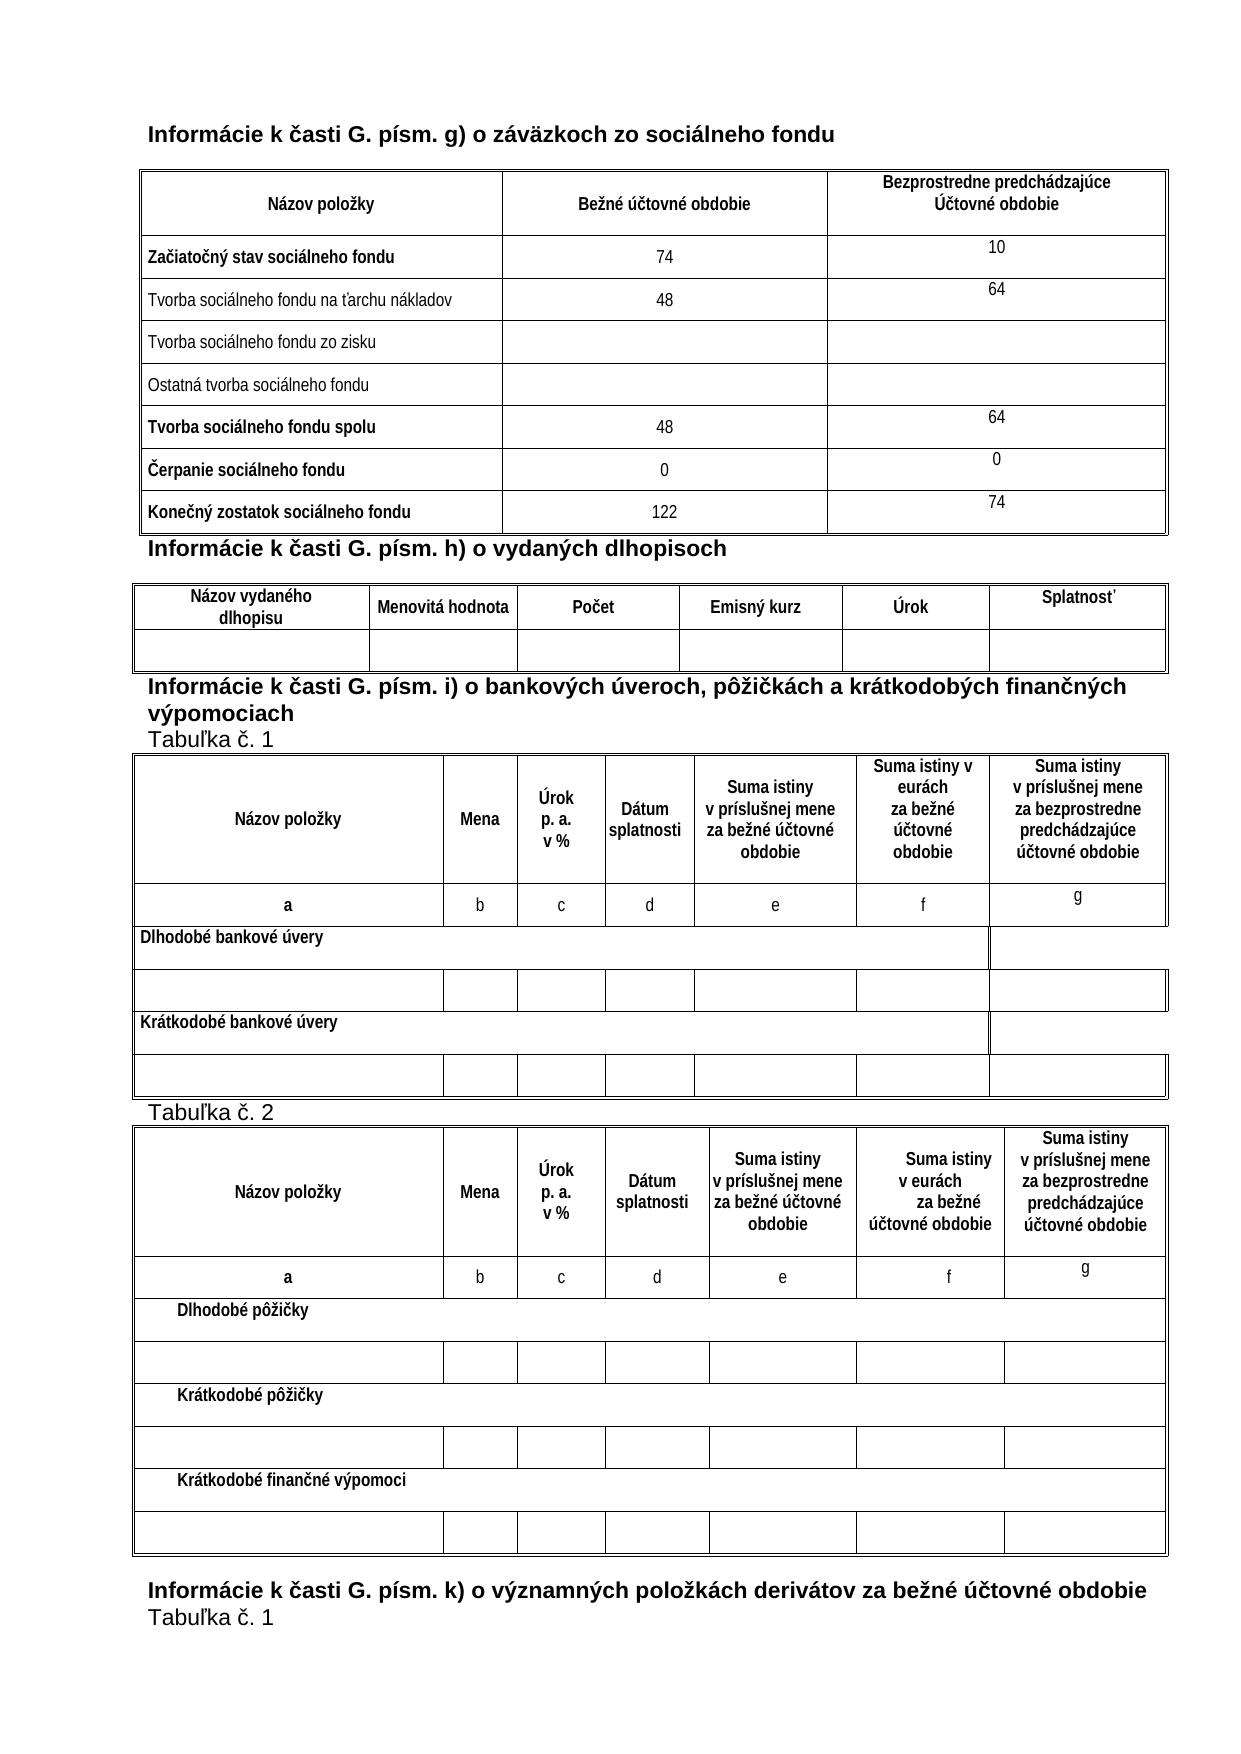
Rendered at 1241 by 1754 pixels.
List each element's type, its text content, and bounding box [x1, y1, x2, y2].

table_header Suma istiny v eurách za bežné účtovné obdobie [857, 1128, 1004, 1256]
table_header [444, 1055, 517, 1096]
table_cell Ostatná tvorba sociálneho fondu [142, 364, 502, 405]
table_cell Dlhodobé pôžičky [135, 1299, 1165, 1341]
table_cell a [135, 884, 443, 926]
table_header Úrok p. a. v % [518, 756, 605, 883]
table_cell [370, 630, 517, 671]
table_cell f [857, 884, 989, 926]
table_header Názov položky [135, 756, 443, 883]
text Tabuľka č. 2 [148, 1100, 1167, 1125]
table_cell [606, 1512, 709, 1553]
table_cell [135, 1342, 443, 1383]
table_cell 0 [828, 449, 1165, 490]
table_cell 48 [503, 406, 827, 448]
table_header Emisný kurz [680, 586, 842, 628]
table_header Krátkodobé bankové úvery [135, 1012, 988, 1054]
table_header Dátum splatnosti [606, 756, 694, 883]
text Informácie k časti G. písm. i) o bankových úveroch, pôžičkách a krátkodobých finančných výpomociach [148, 674, 1167, 726]
table_cell e [695, 884, 856, 926]
table_cell [857, 1427, 1004, 1468]
table_header Počet [518, 586, 679, 628]
table_cell [828, 364, 1165, 405]
table_header [444, 970, 517, 1011]
table_header Suma istiny v príslušnej mene za bezprostredne predchádzajúce účtovné obdobie [990, 756, 1165, 883]
table_cell [503, 364, 827, 405]
table_cell [135, 630, 369, 671]
table_header [857, 1055, 989, 1096]
table_cell [135, 1427, 443, 1468]
table_cell 10 [828, 236, 1165, 278]
table_cell c [518, 1257, 605, 1298]
table_cell Tvorba sociálneho fondu zo zisku [142, 321, 502, 363]
table_cell Tvorba sociálneho fondu na ťarchu nákladov [142, 279, 502, 320]
table_cell [857, 1512, 1004, 1553]
table_cell [444, 1512, 517, 1553]
table_cell [444, 1427, 517, 1468]
table_header [857, 970, 989, 1011]
table_header Suma istiny v príslušnej mene za bezprostredne predchádzajúce účtovné obdobie [1005, 1128, 1165, 1256]
table_cell 122 [503, 491, 827, 533]
table_cell Krátkodobé finančné výpomoci [135, 1469, 1165, 1511]
table_header [518, 970, 605, 1011]
table_header [135, 1055, 443, 1096]
table_cell [135, 1512, 443, 1553]
table_cell e [710, 1257, 856, 1298]
table_cell [606, 1342, 709, 1383]
table_cell 64 [828, 406, 1165, 448]
table_cell [1005, 1512, 1165, 1553]
text Tabuľka č. 1 [148, 1603, 1167, 1630]
table_header Názov položky [135, 1128, 443, 1256]
text Informácie k časti G. písm. g) o záväzkoch zo sociálneho fondu [148, 121, 1167, 148]
table_cell [857, 1342, 1004, 1383]
table_cell a [135, 1257, 443, 1298]
table_header Suma istiny v eurách za bežné účtovné obdobie [857, 756, 989, 883]
text Tabuľka č. 1 [148, 726, 1167, 752]
table_header [695, 970, 856, 1011]
table_cell b [444, 884, 517, 926]
text Informácie k časti G. písm. k) o významných položkách derivátov za bežné účtovné obdobie [148, 1577, 1167, 1603]
table_cell [990, 630, 1165, 671]
table_cell [710, 1427, 856, 1468]
table_header Úrok [843, 586, 989, 628]
table_header [990, 1055, 1165, 1096]
table_header [518, 1055, 605, 1096]
table_cell [503, 321, 827, 363]
table_cell [710, 1342, 856, 1383]
table_cell [518, 1342, 605, 1383]
table_header Suma istiny v príslušnej mene za bežné účtovné obdobie [695, 756, 856, 883]
table_header Bežné účtovné obdobie [503, 172, 827, 235]
table_cell Čerpanie sociálneho fondu [142, 449, 502, 490]
table_header Bezprostredne predchádzajúce Účtovné obdobie [828, 172, 1165, 235]
text Informácie k časti G. písm. h) o vydaných dlhopisoch [148, 536, 1167, 562]
table_header Suma istiny v príslušnej mene za bežné účtovné obdobie [710, 1128, 856, 1256]
table_header Názov položky [142, 172, 502, 235]
table_header Splatnosť [990, 586, 1165, 628]
table_cell [1005, 1342, 1165, 1383]
table_header [606, 970, 694, 1011]
table_header Menovitá hodnota [370, 586, 517, 628]
table_cell Tvorba sociálneho fondu spolu [142, 406, 502, 448]
table_cell g [1005, 1257, 1165, 1298]
table_header [135, 970, 443, 1011]
table_cell [1005, 1427, 1165, 1468]
table_header Mena [444, 756, 517, 883]
table_cell [518, 630, 679, 671]
table_cell [444, 1342, 517, 1383]
table_cell 64 [828, 279, 1165, 320]
table_cell 74 [503, 236, 827, 278]
table_header [990, 970, 1165, 1011]
table_cell [828, 321, 1165, 363]
table_cell 74 [828, 491, 1165, 533]
table_cell g [990, 884, 1165, 926]
table_cell c [518, 884, 605, 926]
table_header Úrok p. a. v % [518, 1128, 605, 1256]
table_cell [518, 1427, 605, 1468]
table_cell d [606, 884, 694, 926]
table_cell Konečný zostatok sociálneho fondu [142, 491, 502, 533]
table_header Názov vydaného dlhopisu [135, 586, 369, 628]
table_cell [606, 1427, 709, 1468]
table_cell [710, 1512, 856, 1553]
table_header Dátum splatnosti [606, 1128, 709, 1256]
table_header Dlhodobé bankové úvery [135, 927, 988, 968]
table_cell Začiatočný stav sociálneho fondu [142, 236, 502, 278]
table_cell f [857, 1257, 1004, 1298]
table_header [695, 1055, 856, 1096]
table_cell [843, 630, 989, 671]
table_header [606, 1055, 694, 1096]
table_cell 48 [503, 279, 827, 320]
table_cell b [444, 1257, 517, 1298]
table_header Mena [444, 1128, 517, 1256]
table_cell [518, 1512, 605, 1553]
table_cell [680, 630, 842, 671]
table_cell 0 [503, 449, 827, 490]
table_cell d [606, 1257, 709, 1298]
table_cell Krátkodobé pôžičky [135, 1384, 1165, 1426]
